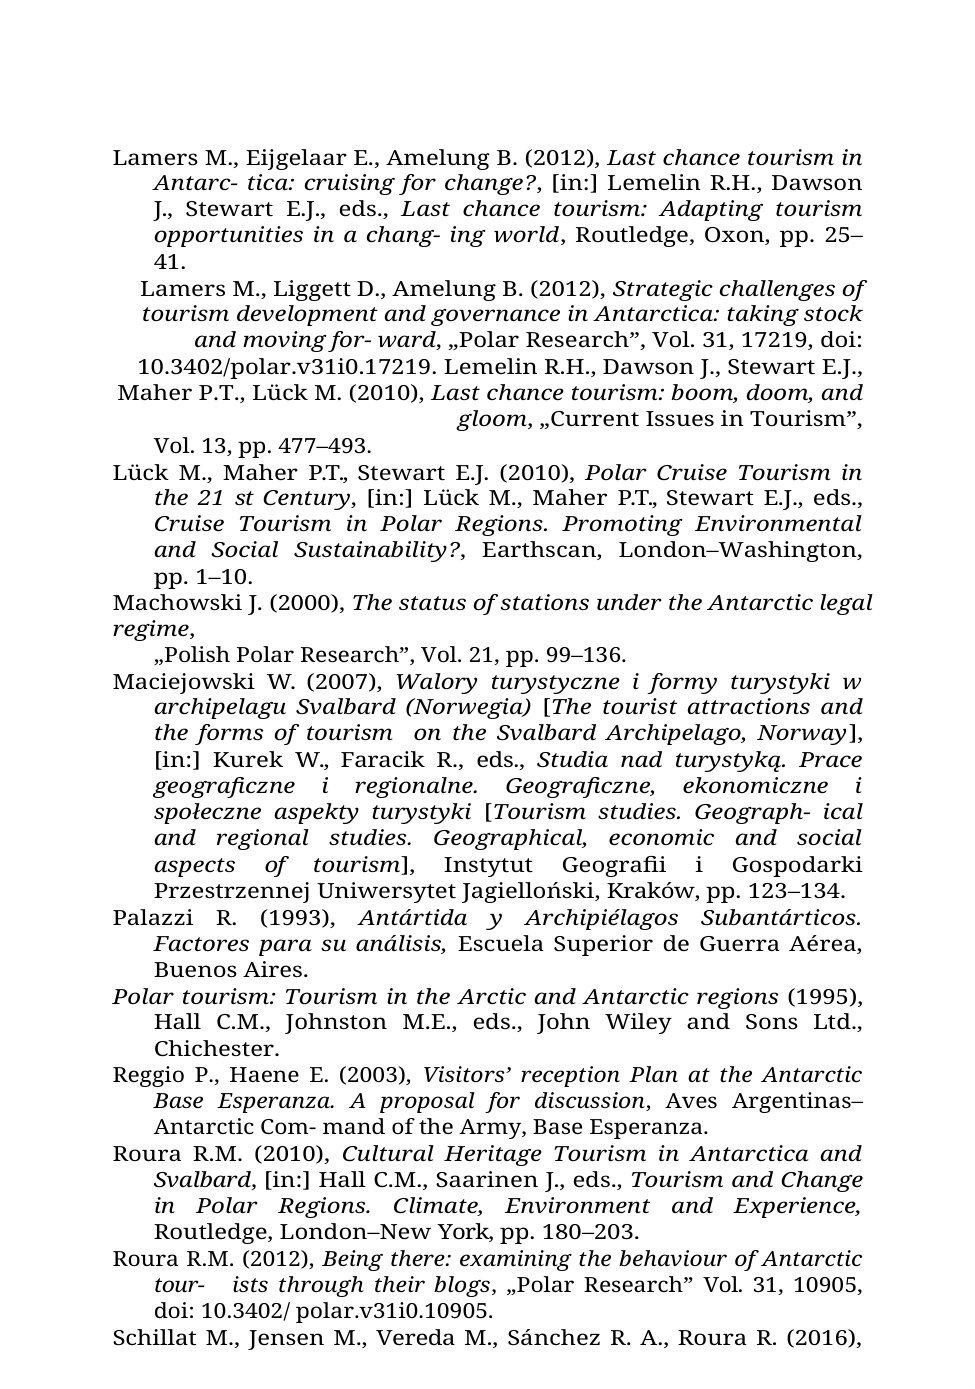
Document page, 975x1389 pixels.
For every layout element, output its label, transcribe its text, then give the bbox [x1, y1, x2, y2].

text Maciejowski W. (2007), Walory turystyczne i formy turystyki w archipelagu Svalbard (Norwegia) [The tourist attractions and the forms of tourism on the Svalbard Archipelago, Norway], [in:] Kurek W., Faracik R., eds., Studia nad turystyką. Prace geograficzne i regionalne. Geograficzne, ekonomiczne i społeczne aspekty turystyki [Tourism studies. Geograph- ical and regional studies. Geographical, economic and social aspects of tourism], Instytut Geografii i Gospodarki Przestrzennej Uniwersytet Jagielloński, Kraków, pp. 123–134. [112, 668, 863, 904]
text Reggio P., Haene E. (2003), Visitors’ reception Plan at the Antarctic Base Esperanza. A proposal for discussion, Aves Argentinas–Antarctic Com- mand of the Army, Base Esperanza. [112, 1062, 863, 1141]
text Palazzi R. (1993), Antártida y Archipiélagos Subantárticos. Factores para su análisis, Escuela Superior de Guerra Aérea, Buenos Aires. [112, 905, 863, 983]
text Lamers M., Liggett D., Amelung B. (2012), Strategic challenges of tourism development and governance in Antarctica: taking stock and moving for- ward, „Polar Research”, Vol. 31, 17219, doi: 10.3402/polar.v31i0.17219. Lemelin R.H., Dawson J., Stewart E.J., Maher P.T., Lück M. (2010), Last chance tourism: boom, doom, and gloom, „Current Issues in Tourism”, [112, 275, 863, 433]
text Polar tourism: Tourism in the Arctic and Antarctic regions (1995), Hall C.M., Johnston M.E., eds., John Wiley and Sons Ltd., Chichester. [112, 983, 863, 1062]
text Vol. 13, pp. 477–493. [153, 433, 875, 458]
text Roura R.M. (2012), Being there: examining the behaviour of Antarctic tour- ists through their blogs, „Polar Research” Vol. 31, 10905, doi: 10.3402/ polar.v31i0.10905. [112, 1246, 863, 1324]
text Machowski J. (2000), The status of stations under the Antarctic legal regime, [112, 590, 875, 642]
text Roura R.M. (2010), Cultural Heritage Tourism in Antarctica and Svalbard, [in:] Hall C.M., Saarinen J., eds., Tourism and Change in Polar Regions. Climate, Environment and Experience, Routledge, London–New York, pp. 180–203. [112, 1141, 863, 1246]
text Lamers M., Eijgelaar E., Amelung B. (2012), Last chance tourism in Antarc- tica: cruising for change?, [in:] Lemelin R.H., Dawson J., Stewart E.J., eds., Last chance tourism: Adapting tourism opportunities in a chang- ing world, Routledge, Oxon, pp. 25–41. [112, 144, 863, 275]
text Schillat M., Jensen M., Vereda M., Sánchez R. A., Roura R. (2016), [112, 1324, 863, 1351]
text Lück M., Maher P.T., Stewart E.J. (2010), Polar Cruise Tourism in the 21 st Century, [in:] Lück M., Maher P.T., Stewart E.J., eds., Cruise Tourism in Polar Regions. Promoting Environmental and Social Sustainability?, Earthscan, London–Washington, pp. 1–10. [112, 459, 863, 590]
text „Polish Polar Research”, Vol. 21, pp. 99–136. [153, 642, 875, 668]
